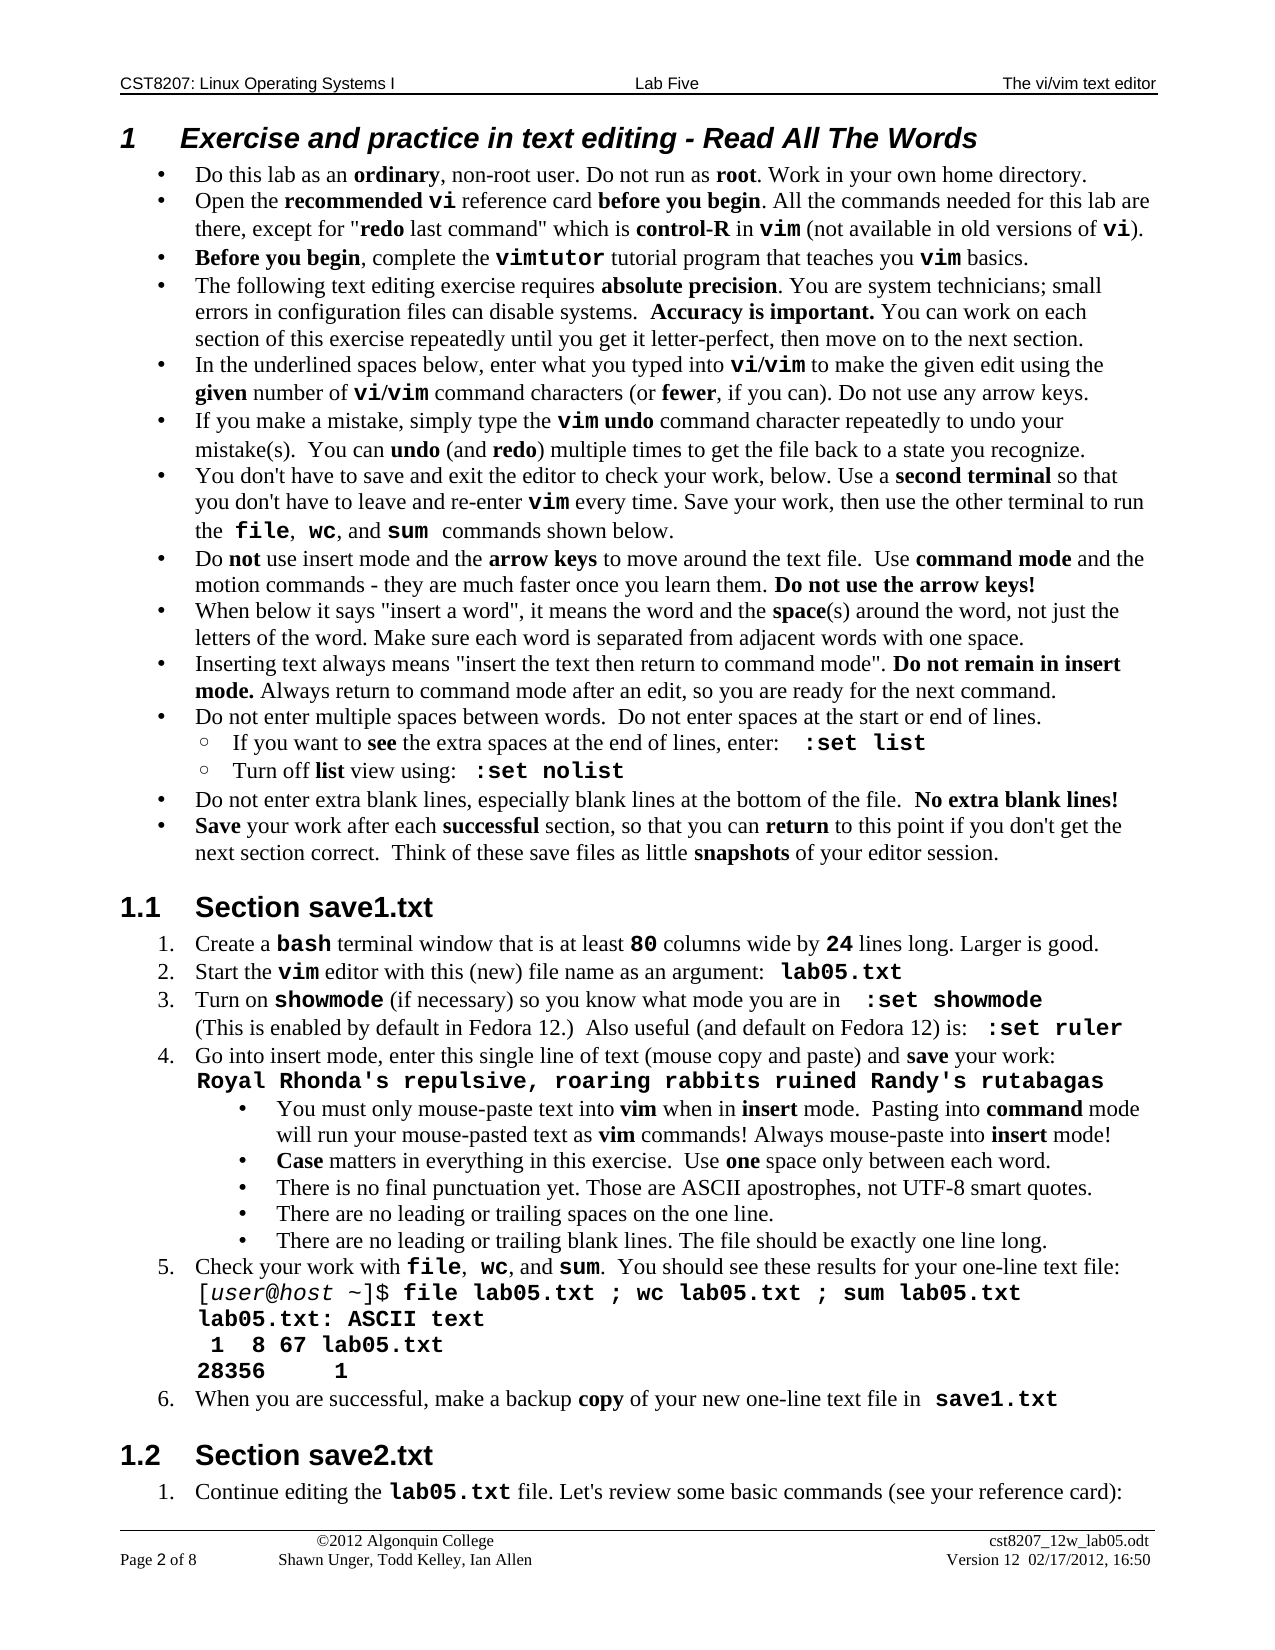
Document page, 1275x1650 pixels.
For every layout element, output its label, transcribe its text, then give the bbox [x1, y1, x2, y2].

text [user@host ~]$ file lab05.txt ; wc lab05.txt ; sum lab05.txt [197, 1281, 1155, 1307]
list Start the vim editor with this (new) file name as an argument: lab05.txt [157, 958, 1155, 986]
list Save your work after each successful section, so that you can return to this point if you don't get the next section correct. Think of these save files as little snapshots of your editor session. [157, 812, 1155, 865]
list You must only mouse-paste text into vim when in insert mode. Pasting into command mode will run your mouse-pasted text as vim commands! Always mouse-paste into insert mode! [239, 1095, 1155, 1148]
text lab05.txt: ASCII text [197, 1307, 1155, 1333]
text 28356 1 [197, 1359, 1155, 1385]
list Do not enter multiple spaces between words. Do not enter spaces at the start or end of lines. [157, 703, 1155, 729]
subtitle Section save1.txt [120, 890, 1155, 923]
list Turn on showmode (if necessary) so you know what mode you are in :set showmode (This is enabled by default in Fedora 12.) Also useful (and default on Fedora 12) is: :set ruler [157, 986, 1155, 1043]
list Turn off list view using: :set nolist [195, 758, 1155, 786]
list Before you begin, complete the vimtutor tutorial program that teaches you vim basics. [157, 244, 1155, 272]
list There are no leading or trailing spaces on the one line. [239, 1200, 1155, 1227]
list The following text editing exercise requires absolute precision. You are system technicians; small errors in configuration files can disable systems. Accuracy is important. You can work on each section of this exercise repeatedly until you get it letter-perfect, then move on to the next section. [157, 272, 1155, 351]
list Open the recommended vi reference card before you begin. All the commands needed for this lab are there, except for "redo last command" which is control-R in vim (not available in old versions of vi). [157, 187, 1155, 244]
list In the underlined spaces below, enter what you typed into vi/vim to make the given edit using the given number of vi/vim command characters (or fewer, if you can). Do not use any arrow keys. [157, 351, 1155, 407]
list You don't have to save and exit the editor to check your work, below. Use a second terminal so that you don't have to leave and re-enter vim every time. Save your work, then use the other terminal to run the file, wc, and sum commands shown below. [157, 462, 1155, 545]
list When you are successful, make a backup copy of your new one-line text file in save1.txt [157, 1385, 1155, 1413]
list There are no leading or trailing blank lines. The file should be exactly one line long. [239, 1227, 1155, 1253]
text 1 8 67 lab05.txt [197, 1333, 1155, 1359]
list When below it says "insert a word", it means the word and the space(s) around the word, not just the letters of the word. Make sure each word is separated from adjacent words with one space. [157, 598, 1155, 650]
list If you make a mistake, simply type the vim undo command character repeatedly to undo your mistake(s). You can undo (and redo) multiple times to get the file back to a state you recognize. [157, 407, 1155, 462]
list There is no final punctuation yet. Those are ASCII apostrophes, not UTF-8 smart quotes. [239, 1174, 1155, 1200]
list Go into insert mode, enter this single line of text (mouse copy and paste) and save your work: [157, 1043, 1155, 1069]
list Inserting text always means "insert the text then return to command mode". Do not remain in insert mode. Always return to command mode after an edit, so you are ready for the next command. [157, 650, 1155, 703]
list Check your work with file, wc, and sum. You should see these results for your one-line text file: [157, 1253, 1155, 1281]
text Royal Rhonda's repulsive, roaring rabbits ruined Randy's rutabagas [197, 1069, 1155, 1095]
subtitle Exercise and practice in text editing - Read All The Words [120, 121, 1155, 155]
list Continue editing the lab05.txt file. Let's review some basic commands (see your reference card): [157, 1478, 1155, 1506]
list Do not use insert mode and the arrow keys to move around the text file. Use command mode and the motion commands - they are much faster once you learn them. Do not use the arrow keys! [157, 545, 1155, 598]
list Create a bash terminal window that is at least 80 columns wide by 24 lines long. Larger is good. [157, 930, 1155, 958]
list If you want to see the extra spaces at the end of lines, enter: :set list [195, 729, 1155, 758]
list Do this lab as an ordinary, non-root user. Do not run as root. Work in your own home directory. [157, 161, 1155, 187]
subtitle Section save2.txt [120, 1438, 1155, 1472]
list Case matters in everything in this exercise. Use one space only between each word. [239, 1148, 1155, 1174]
list Do not enter extra blank lines, especially blank lines at the bottom of the file. No extra blank lines! [157, 786, 1155, 812]
